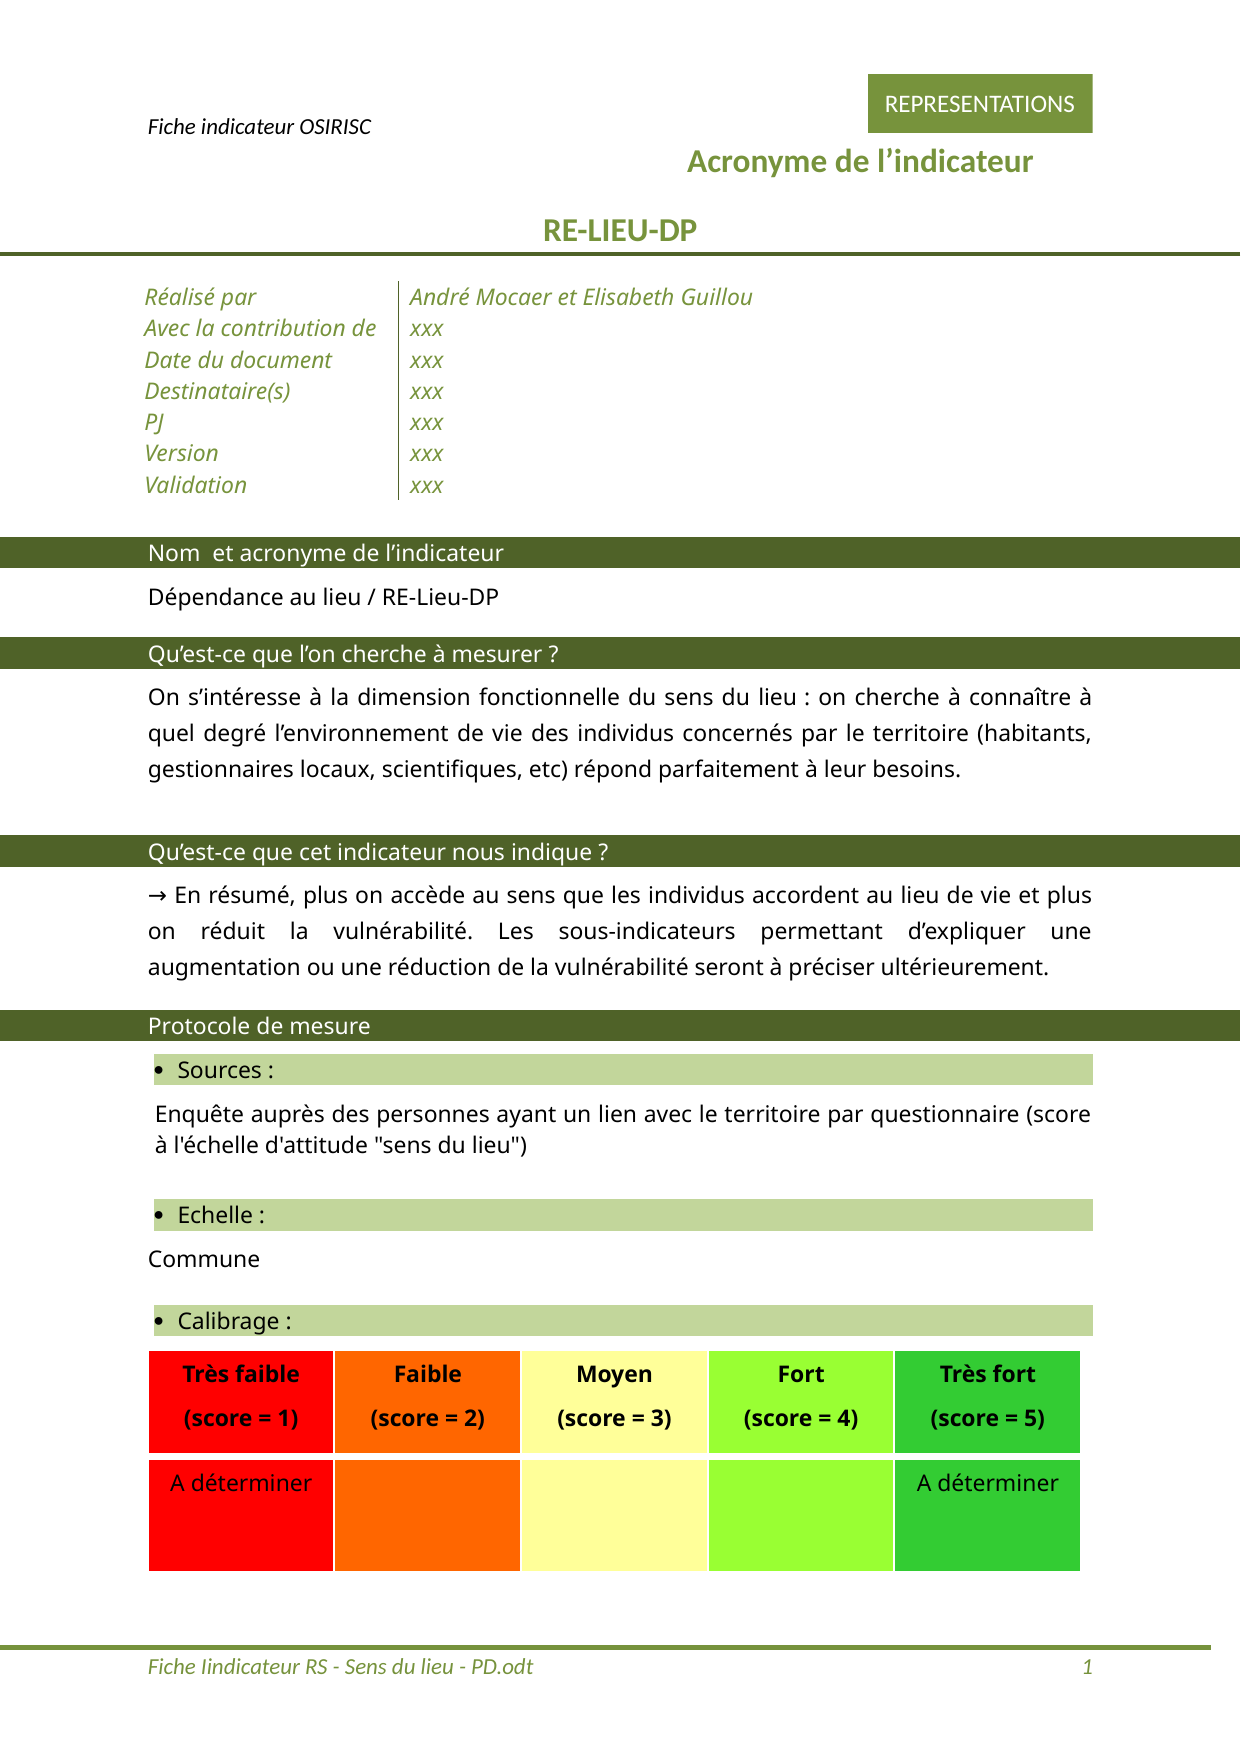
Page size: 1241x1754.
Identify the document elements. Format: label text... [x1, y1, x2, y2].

table_cell [335, 1460, 520, 1571]
text Qu’est-ce que cet indicateur nous indique ? [0, 835, 1240, 867]
table_cell xxx [399, 406, 1093, 437]
table_cell Date du document [133, 344, 398, 375]
list Enquête auprès des personnes ayant un lien avec le territoire par questionnaire (score à l'échelle d'attitude "sens du lieu") [154, 1098, 1093, 1160]
table_cell xxx [399, 438, 1093, 469]
list Calibrage : [154, 1305, 1093, 1336]
table_header Fort (score = 4) [709, 1351, 893, 1453]
table_header André Mocaer et Elisabeth Guillou [399, 281, 1093, 312]
table_cell xxx [399, 469, 1093, 500]
table_cell Validation [133, 469, 398, 500]
text Protocole de mesure [0, 1010, 1240, 1041]
table_cell Version [133, 438, 398, 469]
table_header Réalisé par [133, 281, 398, 312]
table_header Très fort (score = 5) [895, 1351, 1080, 1453]
text Qu’est-ce que l’on cherche à mesurer ? [0, 637, 1240, 669]
text On s’intéresse à la dimension fonctionnelle du sens du lieu : on cherche à connaître à quel degré l’environnement de vie des individus concernés par le territoire (habitants, gestionnaires locaux, scientifiques, etc) répond parfaitement à leur besoins. [148, 681, 1093, 784]
list Echelle : [154, 1199, 1093, 1231]
text → En résumé, plus on accède au sens que les individus accordent au lieu de vie et plus on réduit la vulnérabilité. Les sous-indicateurs permettant d’expliquer une augmentation ou une réduction de la vulnérabilité seront à préciser ultérieurement. [148, 879, 1093, 982]
table_cell xxx [399, 375, 1093, 406]
table_cell xxx [399, 344, 1093, 375]
table_header Moyen (score = 3) [522, 1351, 707, 1453]
table_cell A déterminer [895, 1460, 1080, 1571]
table_cell Destinataire(s) [133, 375, 398, 406]
text Dépendance au lieu / RE-Lieu-DP [148, 581, 1093, 612]
table_cell [709, 1460, 893, 1571]
text Commune [148, 1243, 1093, 1274]
table_header Faible (score = 2) [335, 1351, 520, 1453]
text Nom et acronyme de l’indicateur [0, 537, 1240, 568]
table_cell Avec la contribution de [133, 313, 398, 344]
list Sources : [154, 1054, 1093, 1085]
table_cell PJ [133, 406, 398, 437]
table_header Très faible (score = 1) [149, 1351, 333, 1453]
table_cell xxx [399, 313, 1093, 344]
table_cell A déterminer [149, 1460, 333, 1571]
table_cell [522, 1460, 707, 1571]
text RE-LIEU-DP [0, 209, 1240, 252]
